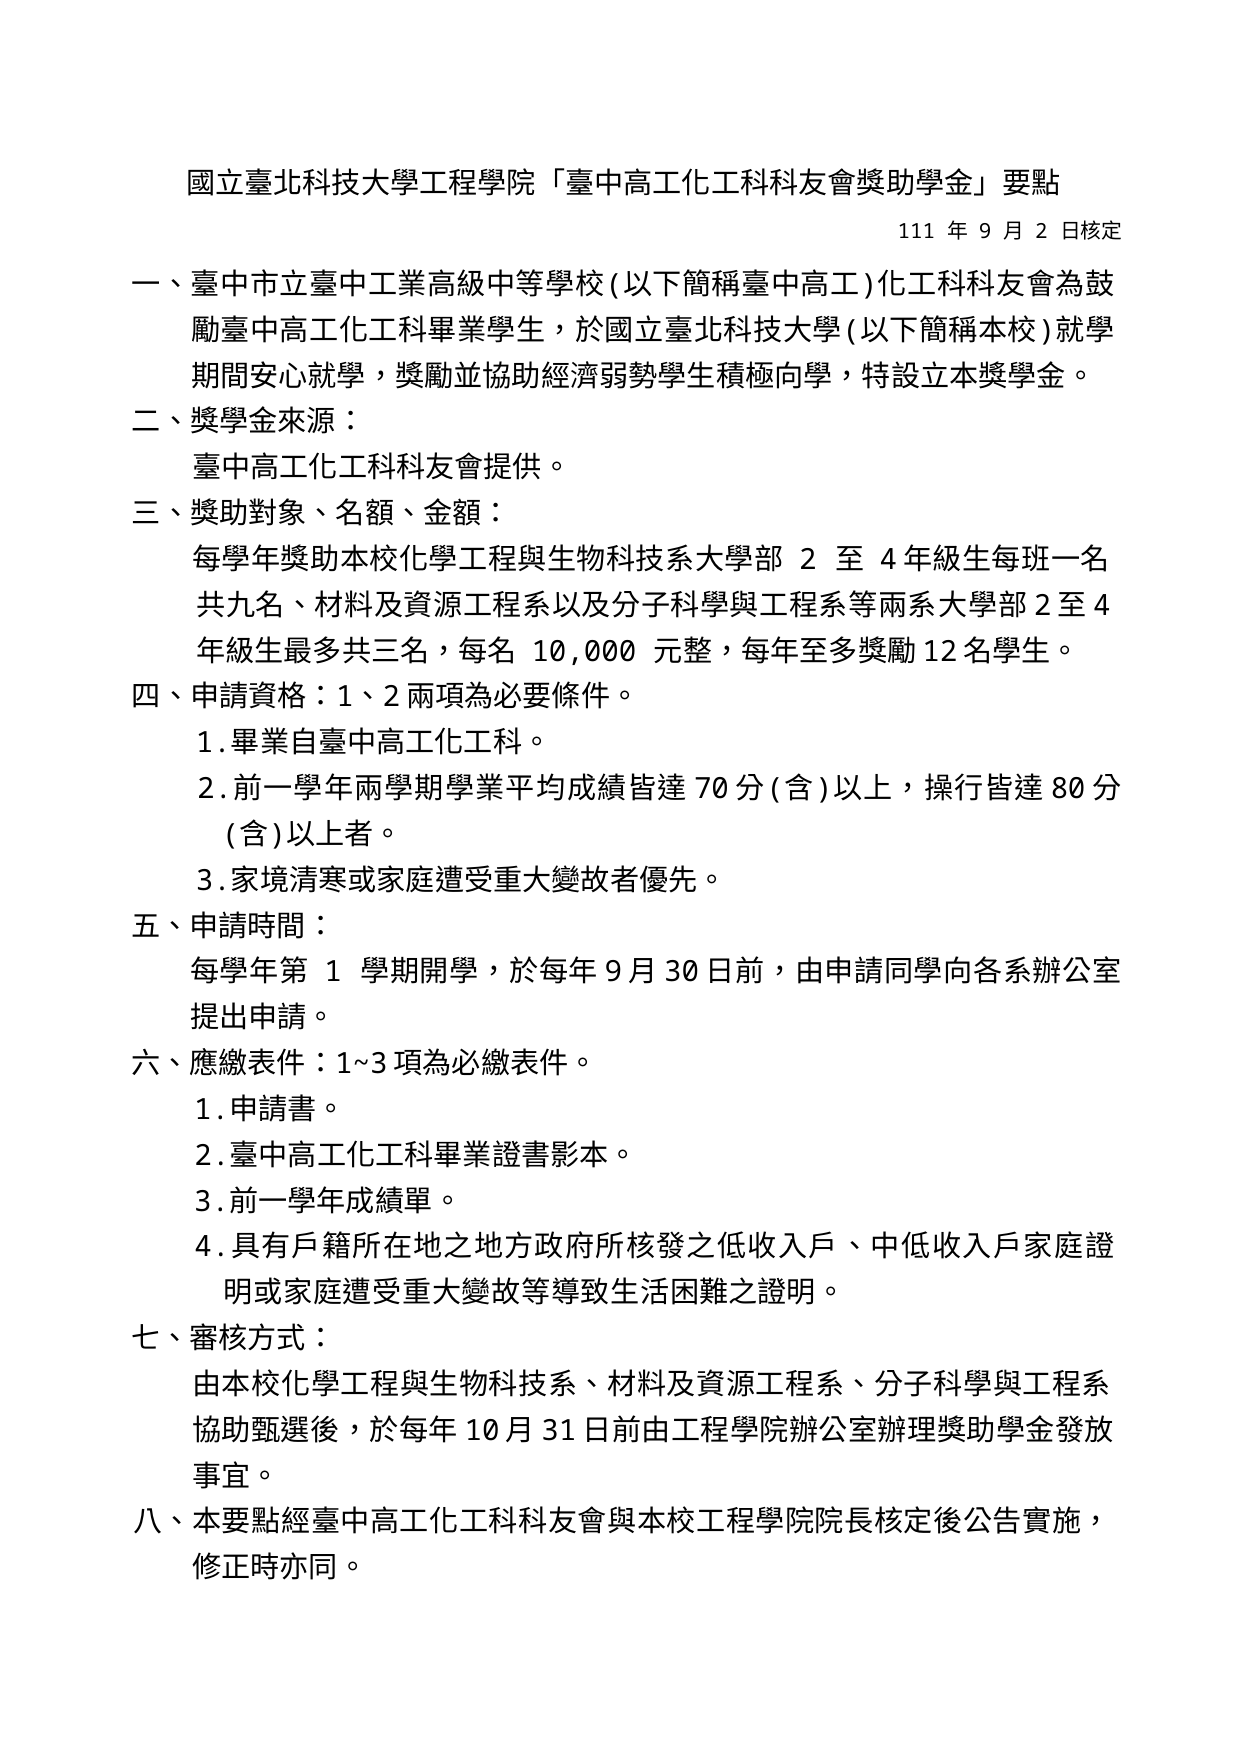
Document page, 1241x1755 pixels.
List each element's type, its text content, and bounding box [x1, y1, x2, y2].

text 二、獎學金來源： [132, 395, 1114, 441]
text 五、申請時間： [131, 899, 1122, 945]
text 1.畢業自臺中高工化工科。 [196, 716, 1122, 762]
text 3.前一學年成績單。 [194, 1174, 1122, 1220]
text 每學年獎助本校化學工程與生物科技系大學部 2 至 4年級生每班一名共九名、材料及資源工程系以及分子科學與工程系等兩系大學部2至4年級生最多共三名，每名 10,000 元整，每年至多獎勵12名學生。 [192, 533, 1110, 670]
text 八、本要點經臺中高工化工科科友會與本校工程學院院長核定後公告實施，修正時亦同。 [133, 1495, 1114, 1587]
text 每學年第 1 學期開學，於每年9月30日前，由申請同學向各系辦公室提出申請。 [190, 945, 1122, 1037]
text 由本校化學工程與生物科技系、材料及資源工程系、分子科學與工程系協助甄選後，於每年10月31日前由工程學院辦公室辦理獎助學金發放事宜。 [192, 1358, 1114, 1495]
text 三、獎助對象、名額、金額： [132, 487, 1110, 533]
text 2.臺中高工化工科畢業證書影本。 [194, 1128, 1122, 1174]
text 臺中高工化工科科友會提供。 [191, 441, 1114, 487]
text 1.申請書。 [194, 1083, 1122, 1128]
text 3.家境清寒或家庭遭受重大變故者優先。 [196, 853, 1122, 899]
text 六、應繳表件：1~3項為必繳表件。 [131, 1037, 1122, 1083]
text 111 年 9 月 2 日核定 [130, 201, 1122, 247]
text 4.具有戶籍所在地之地方政府所核發之低收入戶、中低收入戶家庭證明或家庭遭受重大變故等導致生活困難之證明。 [194, 1220, 1114, 1312]
text 四、申請資格：1、2兩項為必要條件。 [132, 670, 1110, 716]
text 國立臺北科技大學工程學院「臺中高工化工科科友會獎助學金」要點 [139, 162, 1107, 201]
text 七、審核方式： [131, 1312, 1122, 1358]
text 2.前一學年兩學期學業平均成績皆達70分(含)以上，操行皆達80分(含)以上者。 [197, 762, 1122, 853]
text 一、臺中市立臺中工業高級中等學校(以下簡稱臺中高工)化工科科友會為鼓勵臺中高工化工科畢業學生，於國立臺北科技大學(以下簡稱本校)就學期間安心就學，獎勵並協助經濟弱勢學生積極向學，特設立本獎學金。 [132, 258, 1114, 395]
